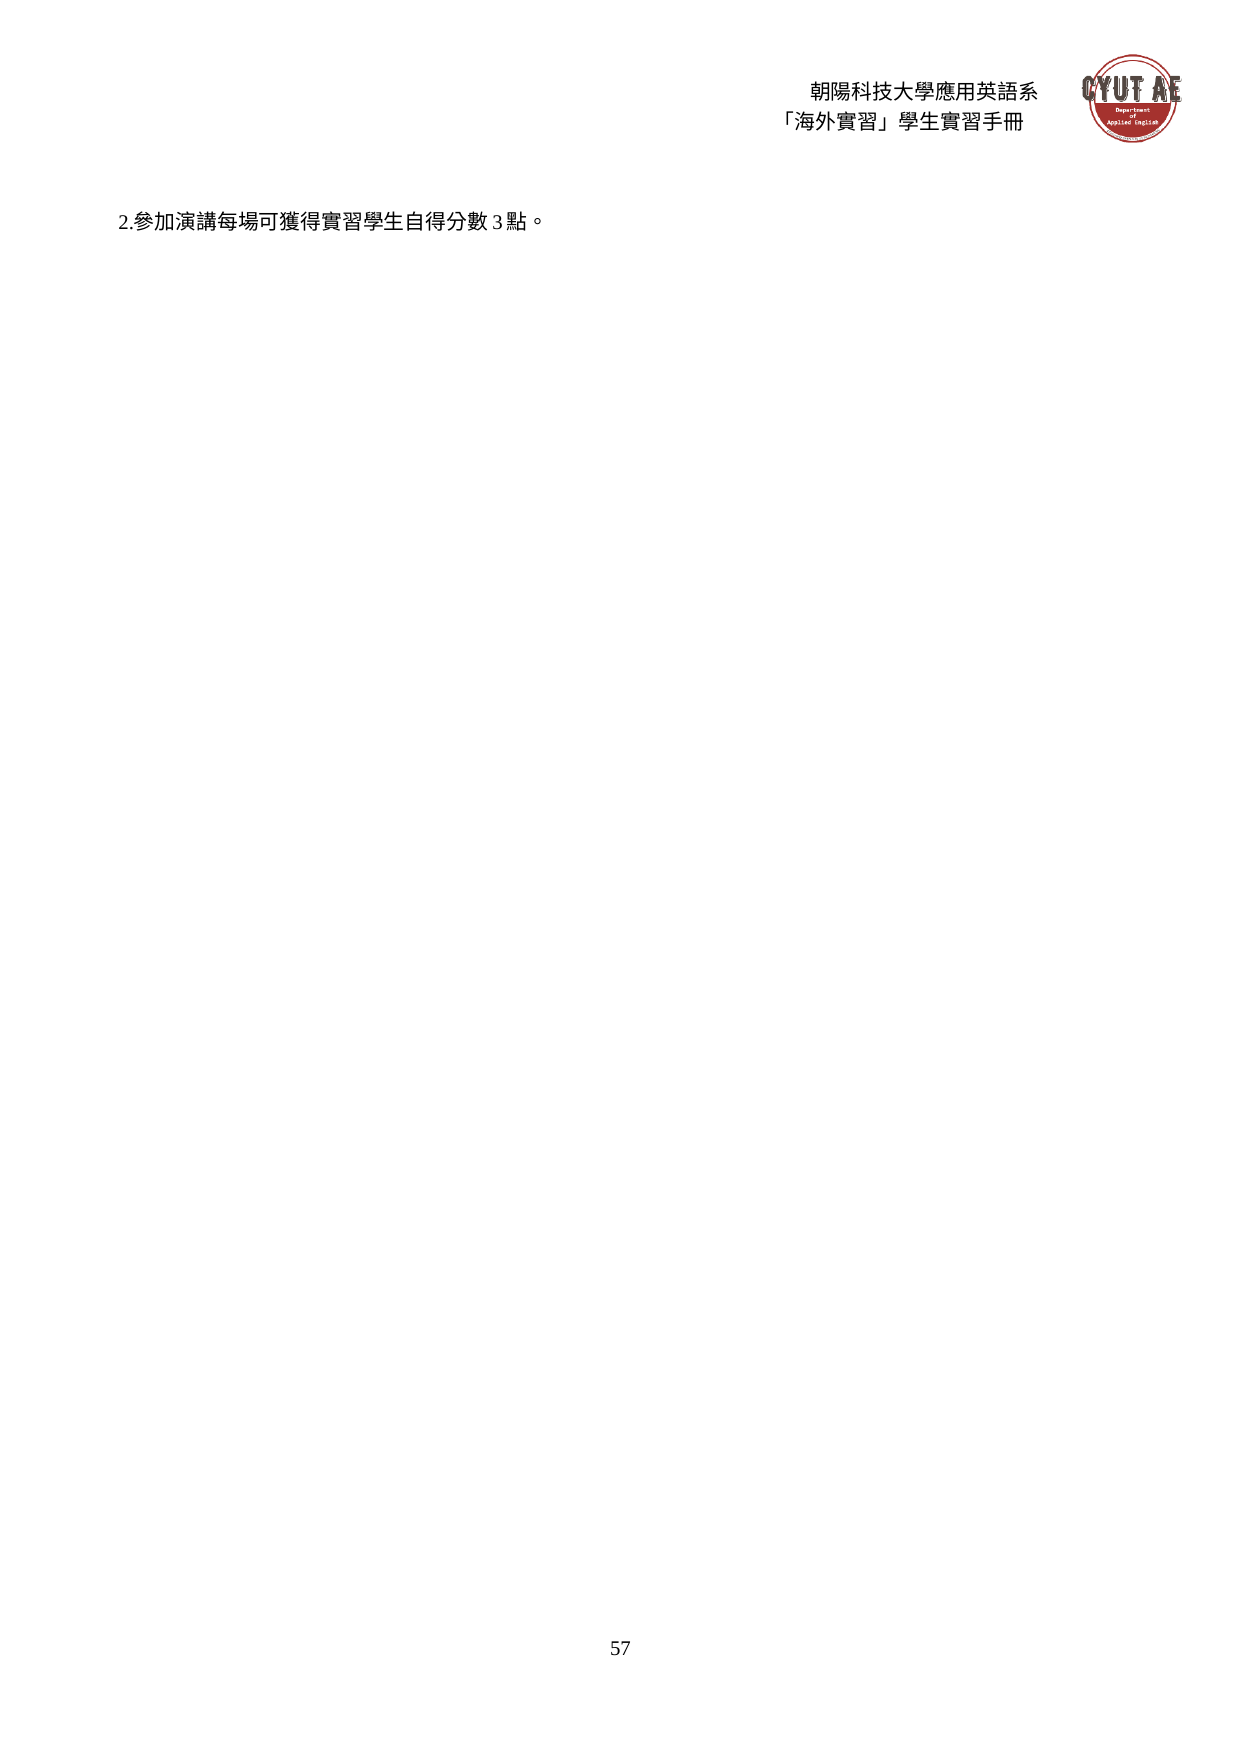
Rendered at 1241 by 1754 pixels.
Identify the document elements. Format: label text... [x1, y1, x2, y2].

text 2.參加演講每場可獲得實習學生自得分數3點。 [118, 179, 1122, 241]
